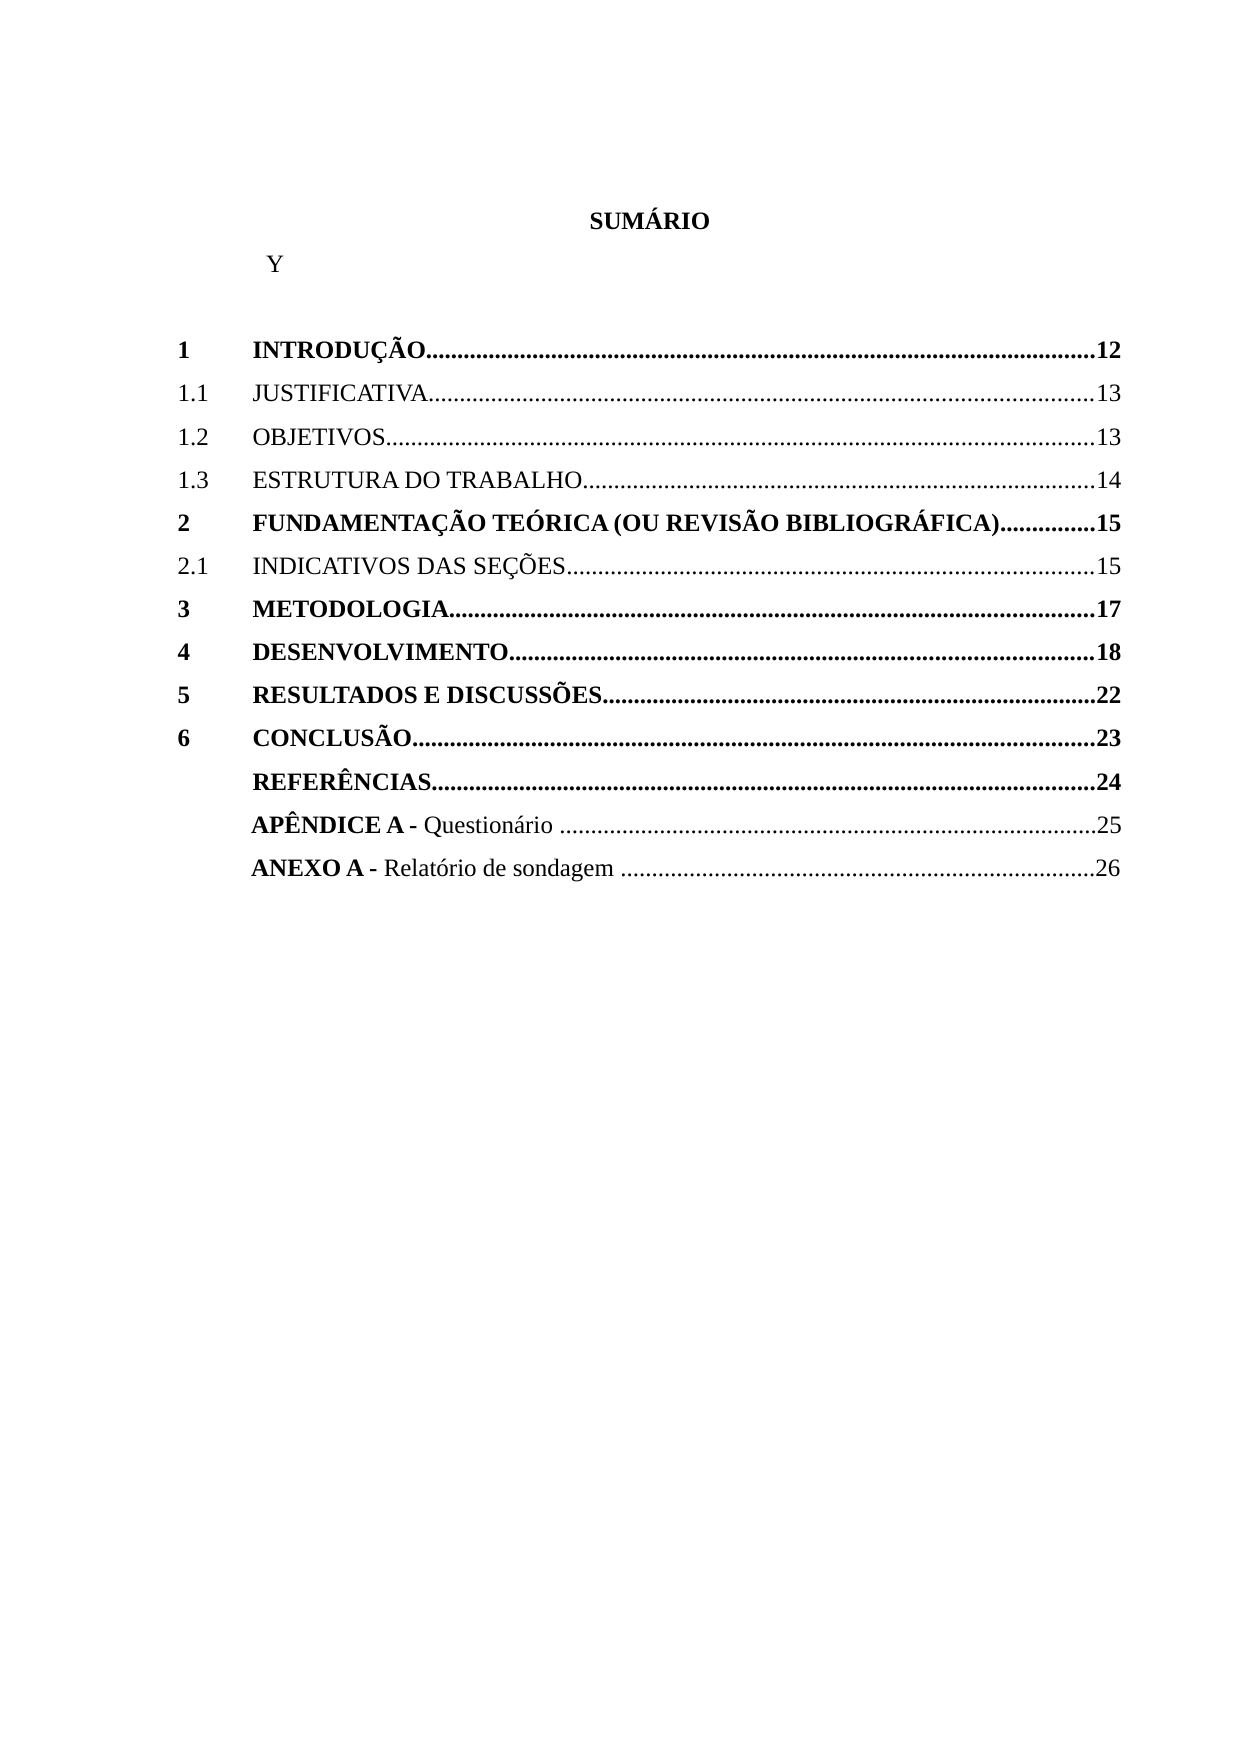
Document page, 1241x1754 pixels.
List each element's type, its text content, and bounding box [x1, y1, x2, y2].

text 1.1 JUSTIFICATIVA 13 [177, 378, 1122, 407]
text 1.3 ESTRUTURA DO TRABALHO 14 [177, 465, 1122, 493]
text REFERÊNCIAS 24 [177, 767, 1122, 795]
text ANEXO A - Relatório de sondagem ............................................................................26 [177, 853, 1122, 882]
text 1 INTRODUÇÃO 12 [177, 335, 1122, 364]
text 6 CONCLUSÃO 23 [177, 723, 1122, 752]
text 1.2 OBJETIVOS 13 [177, 422, 1122, 450]
text 4 DESENVOLVIMENTO 18 [177, 637, 1122, 666]
text 5 RESULTADOS E DISCUSSÕES 22 [177, 680, 1122, 709]
text APÊNDICE A - Questionário ......................................................................................25 [177, 810, 1122, 838]
text 2.1 INDICATIVOS DAS SEÇÕES 15 [177, 551, 1122, 580]
subtitle SUMÁRIO [177, 206, 1122, 235]
text 2 FUNDAMENTAÇÃO TEÓRICA (OU REVISÃO BIBLIOGRÁFICA) 15 [177, 508, 1122, 537]
text Y [177, 249, 1122, 278]
text 3 METODOLOGIA 17 [177, 594, 1122, 623]
